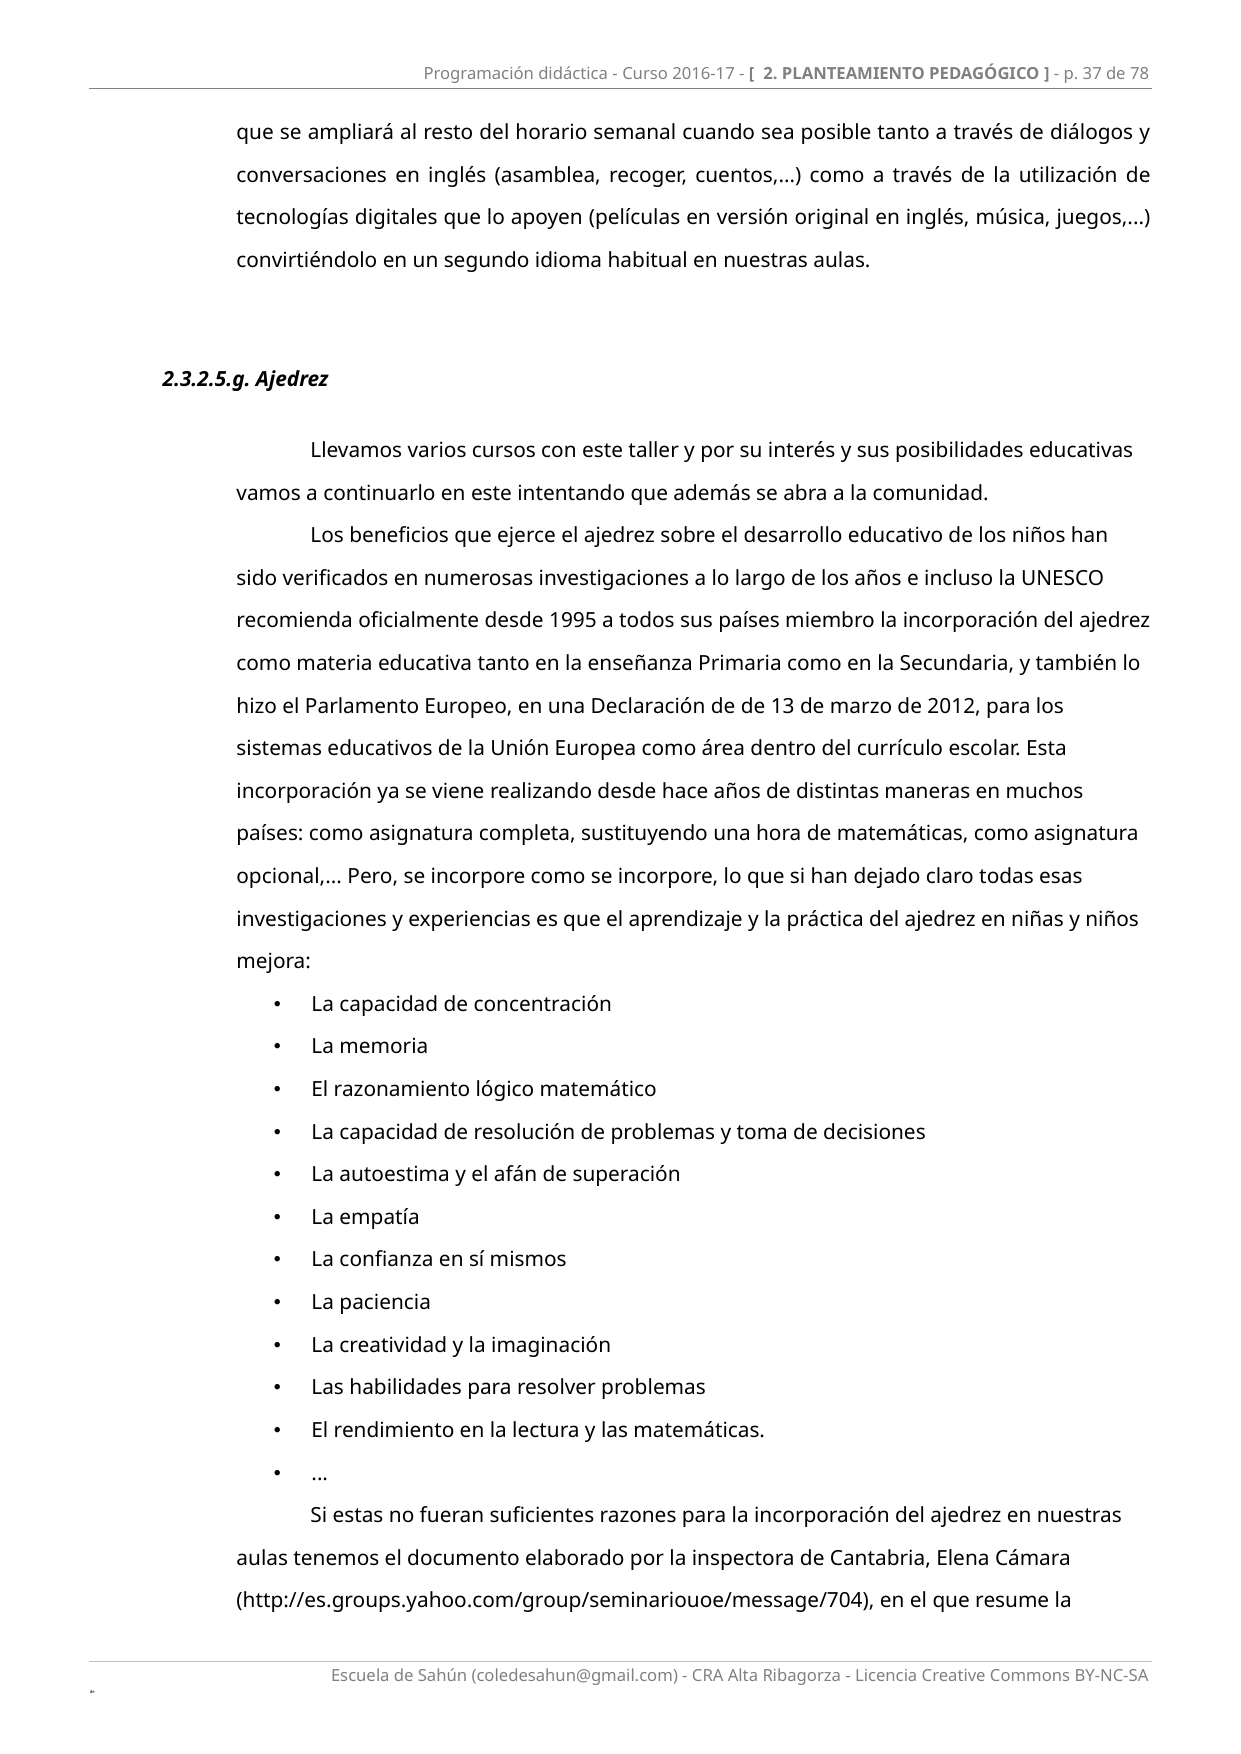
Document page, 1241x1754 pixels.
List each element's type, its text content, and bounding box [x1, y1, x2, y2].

text Llevamos varios cursos con este taller y por su interés y sus posibilidades educativas vamos a continuarlo en este intentando que además se abra a la comunidad. [236, 435, 1152, 506]
subtitle 2.3.2.5.g. Ajedrez [162, 364, 1152, 392]
list El rendimiento en la lectura y las matemáticas. [274, 1415, 1152, 1443]
text Si estas no fueran suficientes razones para la incorporación del ajedrez en nuestras aulas tenemos el documento elaborado por la inspectora de Cantabria, Elena Cámara (http://es.groups.yahoo.com/group/seminariouoe/message/704), en el que resume la [236, 1500, 1152, 1614]
list La memoria [274, 1032, 1152, 1060]
text Los beneficios que ejerce el ajedrez sobre el desarrollo educativo de los niños han sido verificados en numerosas investigaciones a lo largo de los años e incluso la UNESCO recomienda oficialmente desde 1995 a todos sus países miembro la incorporación del ajedrez como materia educativa tanto en la enseñanza Primaria como en la Secundaria, y también lo hizo el Parlamento Europeo, en una Declaración de de 13 de marzo de 2012, para los sistemas educativos de la Unión Europea como área dentro del currículo escolar. Esta incorporación ya se viene realizando desde hace años de distintas maneras en muchos países: como asignatura completa, sustituyendo una hora de matemáticas, como asignatura opcional,... Pero, se incorpore como se incorpore, lo que si han dejado claro todas esas investigaciones y experiencias es que el aprendizaje y la práctica del ajedrez en niñas y niños mejora: [236, 520, 1152, 975]
list La capacidad de resolución de problemas y toma de decisiones [274, 1117, 1152, 1145]
list Las habilidades para resolver problemas [274, 1372, 1152, 1401]
list La empatía [274, 1202, 1152, 1230]
list La capacidad de concentración [274, 989, 1152, 1017]
list El razonamiento lógico matemático [274, 1074, 1152, 1103]
list La confianza en sí mismos [274, 1244, 1152, 1273]
list ... [274, 1458, 1152, 1486]
text que se ampliará al resto del horario semanal cuando sea posible tanto a través de diálogos y conversaciones en inglés (asamblea, recoger, cuentos,...) como a través de la utilización de tecnologías digitales que lo apoyen (películas en versión original en inglés, música, juegos,...) convirtiéndolo en un segundo idioma habitual en nuestras aulas. [236, 117, 1152, 273]
list La autoestima y el afán de superación [274, 1159, 1152, 1188]
list La paciencia [274, 1287, 1152, 1316]
list La creatividad y la imaginación [274, 1330, 1152, 1358]
